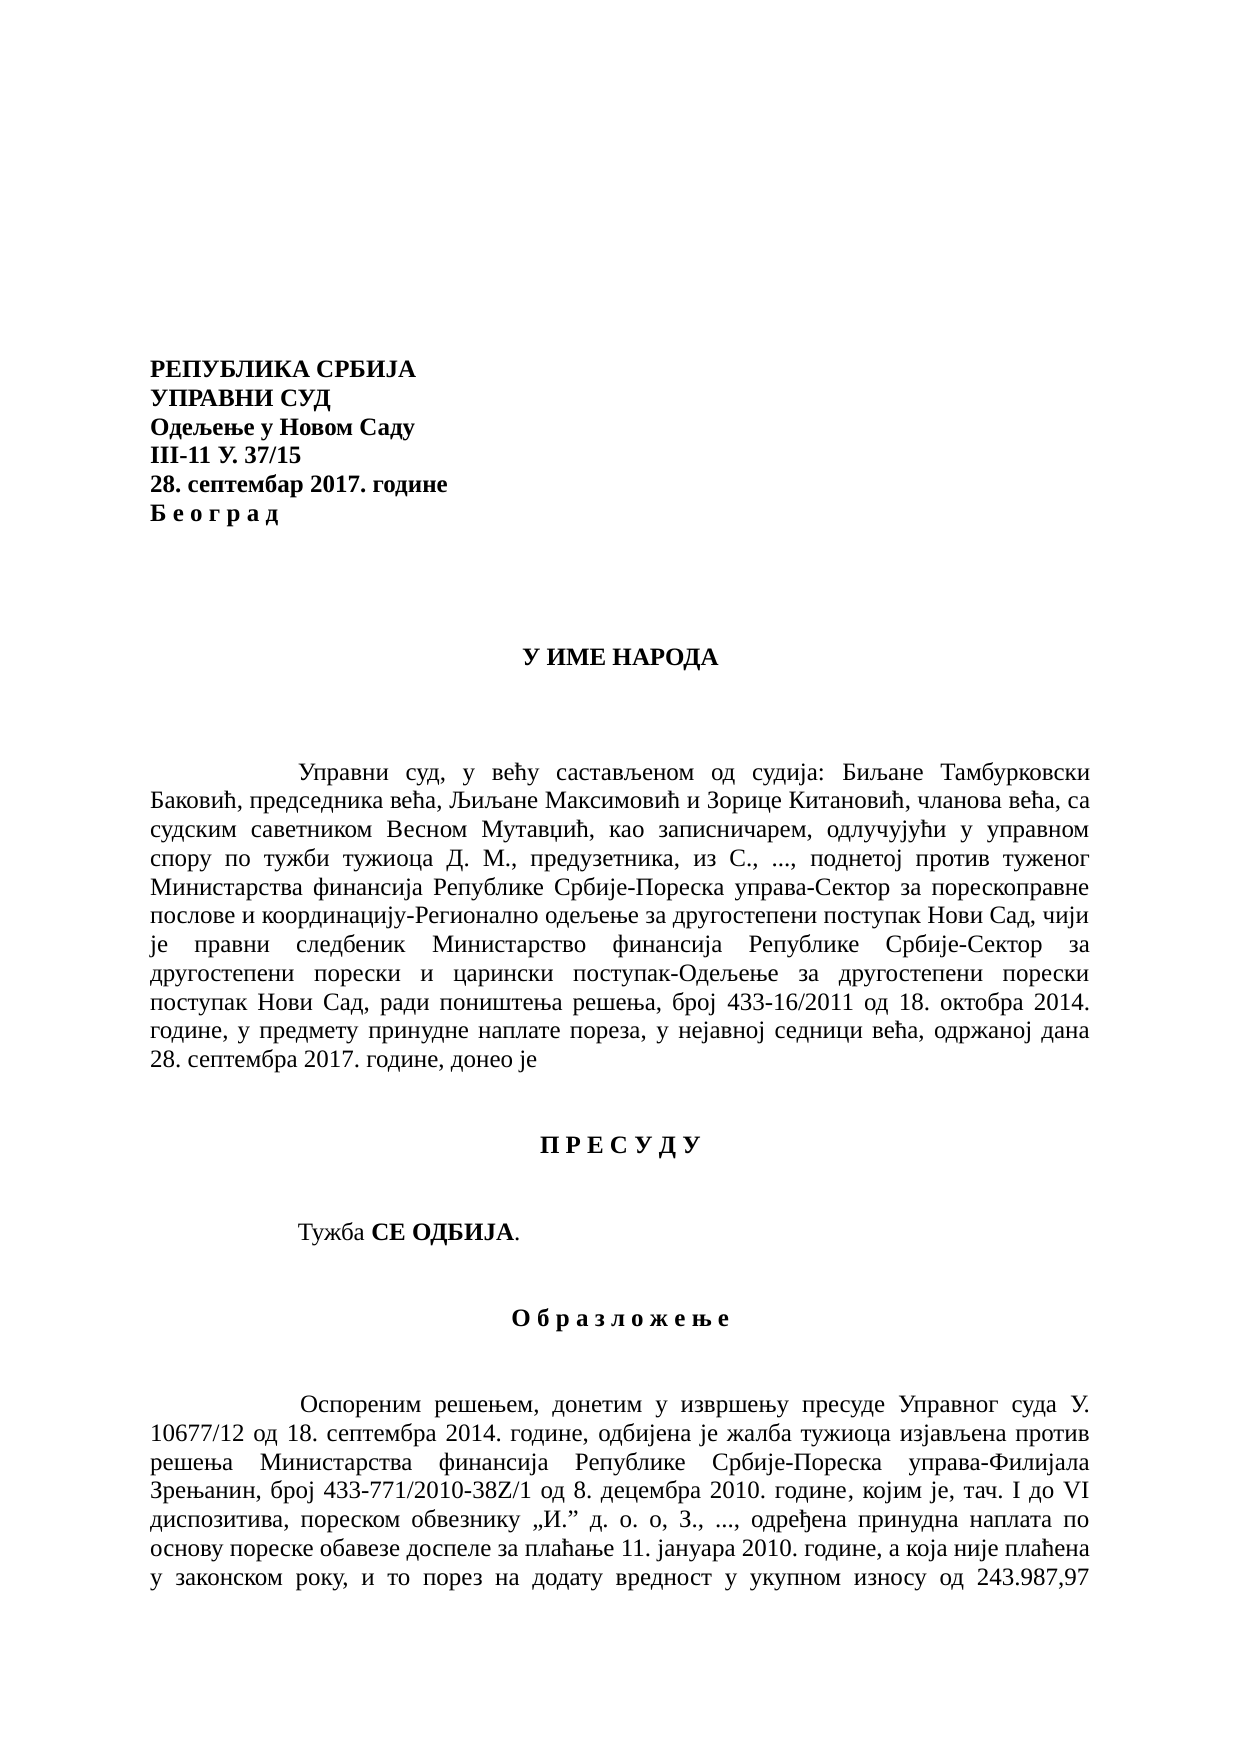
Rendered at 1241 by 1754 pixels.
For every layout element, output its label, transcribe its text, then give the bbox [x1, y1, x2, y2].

text Одељење у Новом Саду [150, 412, 1090, 440]
text О б р а з л о ж е њ е [150, 1303, 1090, 1332]
text УПРАВНИ СУД [150, 383, 1090, 412]
text РЕПУБЛИКА СРБИЈА [150, 148, 1090, 383]
text У ИМЕ НАРОДА [150, 642, 1090, 670]
text Тужба СЕ ОДБИЈА. [150, 1217, 1090, 1245]
text П Р Е С У Д У [150, 1130, 1090, 1159]
text Оспореним решењем, донетим у извршењу пресуде Управног суда У. 10677/12 од 18. септембра 2014. године, одбијена је жалба тужиоца изјављена против решења Министарства финансија Републике Србије-Пореска управа-Филијала Зрењанин, број 433-771/2010-38Z/1 од 8. децембра 2010. године, којим је, тач. I до VI диспозитива, пореском обвезнику „И.” д. о. о, З., ..., одређена принудна наплата по основу пореске обавезе доспеле за плаћање 11. јануара 2010. године, а која није плаћена у законском року, и то порез на додату вредност у укупном износу од 243.987,97 [150, 1389, 1090, 1590]
text III-11 У. 37/15 [150, 440, 1090, 469]
text 28. септембар 2017. године [150, 469, 1090, 498]
text Управни суд, у већу састављеном од судија: Биљане Тамбурковски Баковић, председника већа, Љиљане Максимовић и Зорице Китановић, чланова већа, са судским саветником Весном Мутавџић, као записничарем, одлучујући у управном спору по тужби тужиоца Д. М., предузетника, из С., ..., поднетој против туженог Министарства финансија Републике Србије-Пореска управа-Сектор за порескоправне послове и координацију-Регионално одељење за другостепени поступак Нови Сад, чији је правни следбеник Министарство финансија Републике Србије-Сектор за другостепени порески и царински поступак-Одељење за другостепени порески поступак Нови Сад, ради поништења решења, број 433-16/2011 од 18. октобра 2014. године, у предмету принудне наплате пореза, у нејавној седници већа, одржаној дана 28. септембра 2017. године, донео је [150, 757, 1090, 1073]
text Б е о г р а д [150, 498, 1090, 527]
